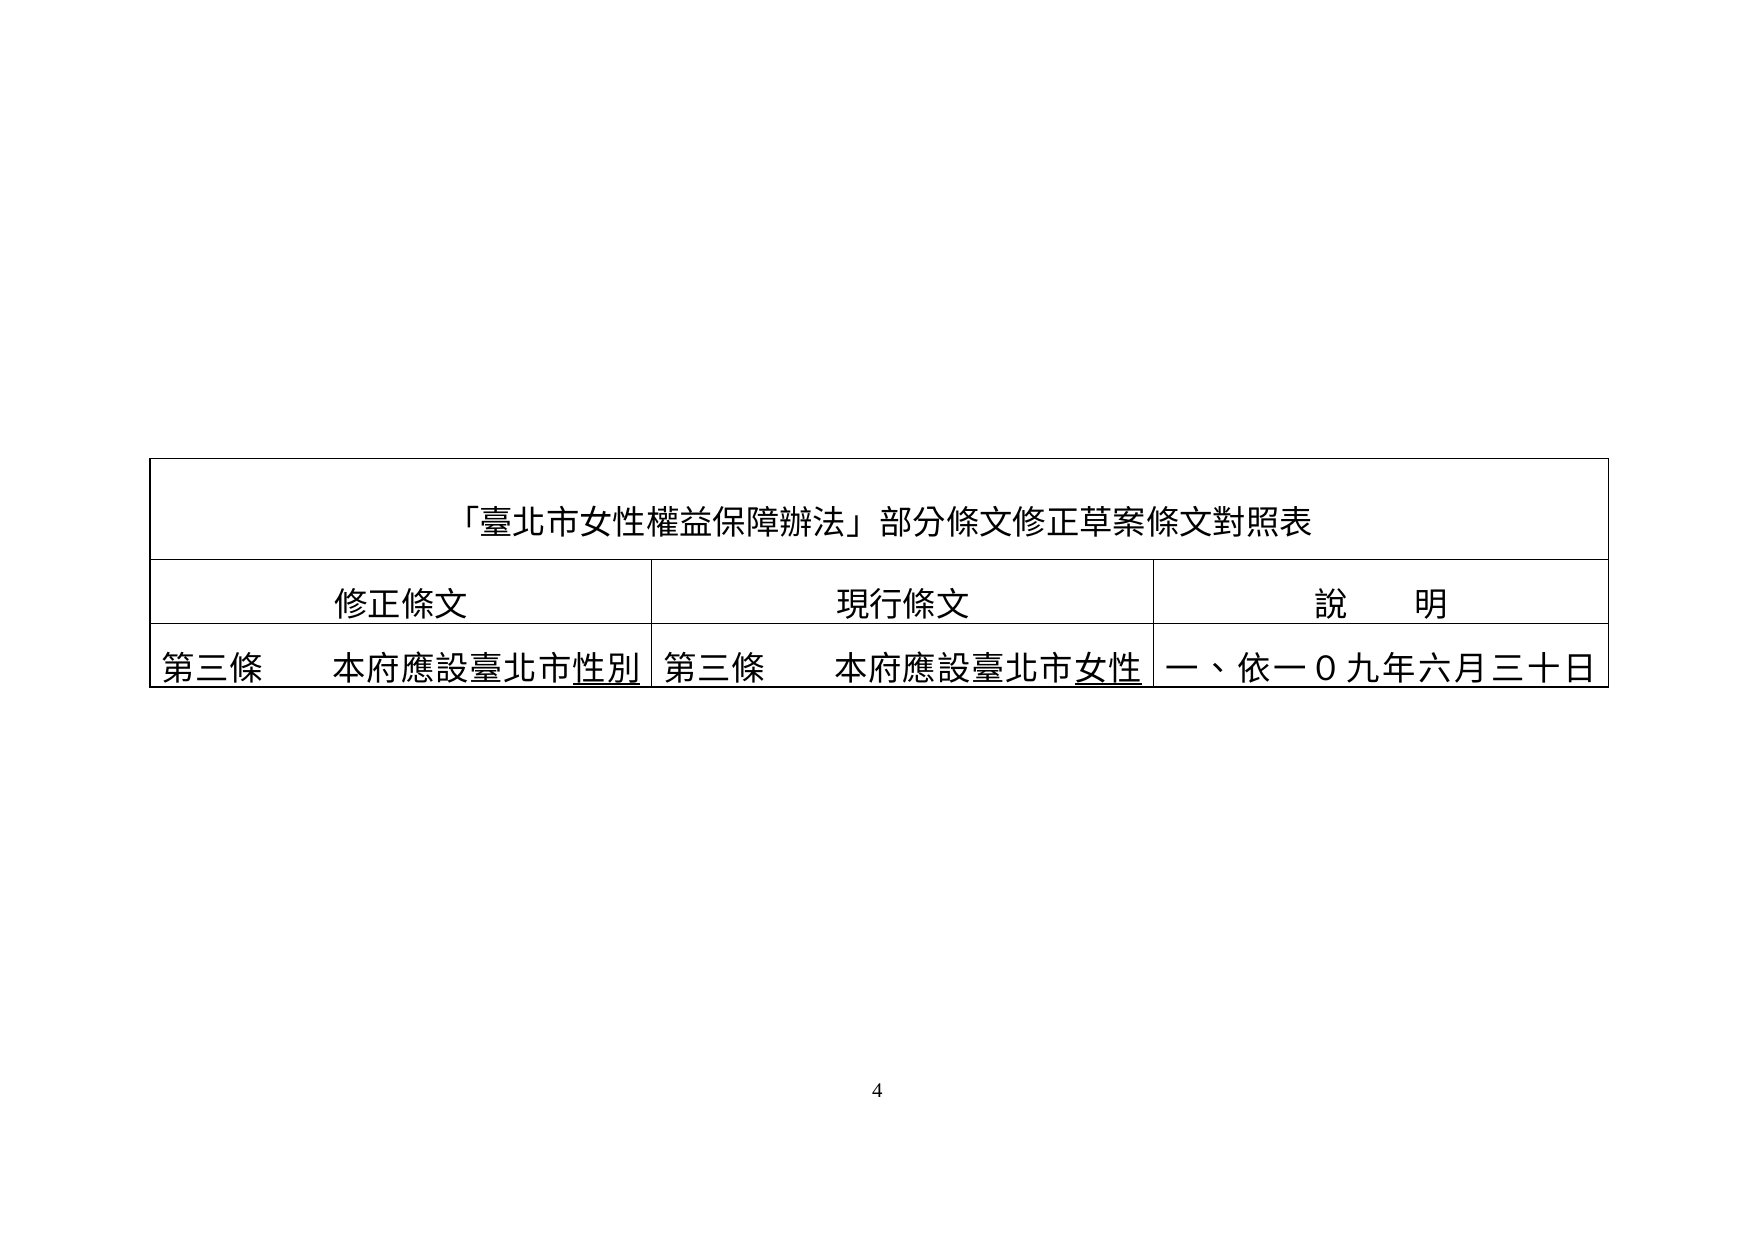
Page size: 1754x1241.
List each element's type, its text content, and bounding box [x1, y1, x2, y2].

table_cell 修正條文 [151, 560, 651, 623]
table_cell 第三條 本府應設臺北市性別 [151, 624, 651, 686]
table_cell 現行條文 [652, 560, 1153, 623]
table_cell 一、依一０九年六月三十日 [1154, 624, 1608, 686]
table_cell 第三條 本府應設臺北市女性 [652, 624, 1153, 686]
table_header 「臺北市女性權益保障辦法」部分條文修正草案條文對照表 [151, 459, 1608, 559]
table_cell 說 明 [1154, 560, 1608, 623]
